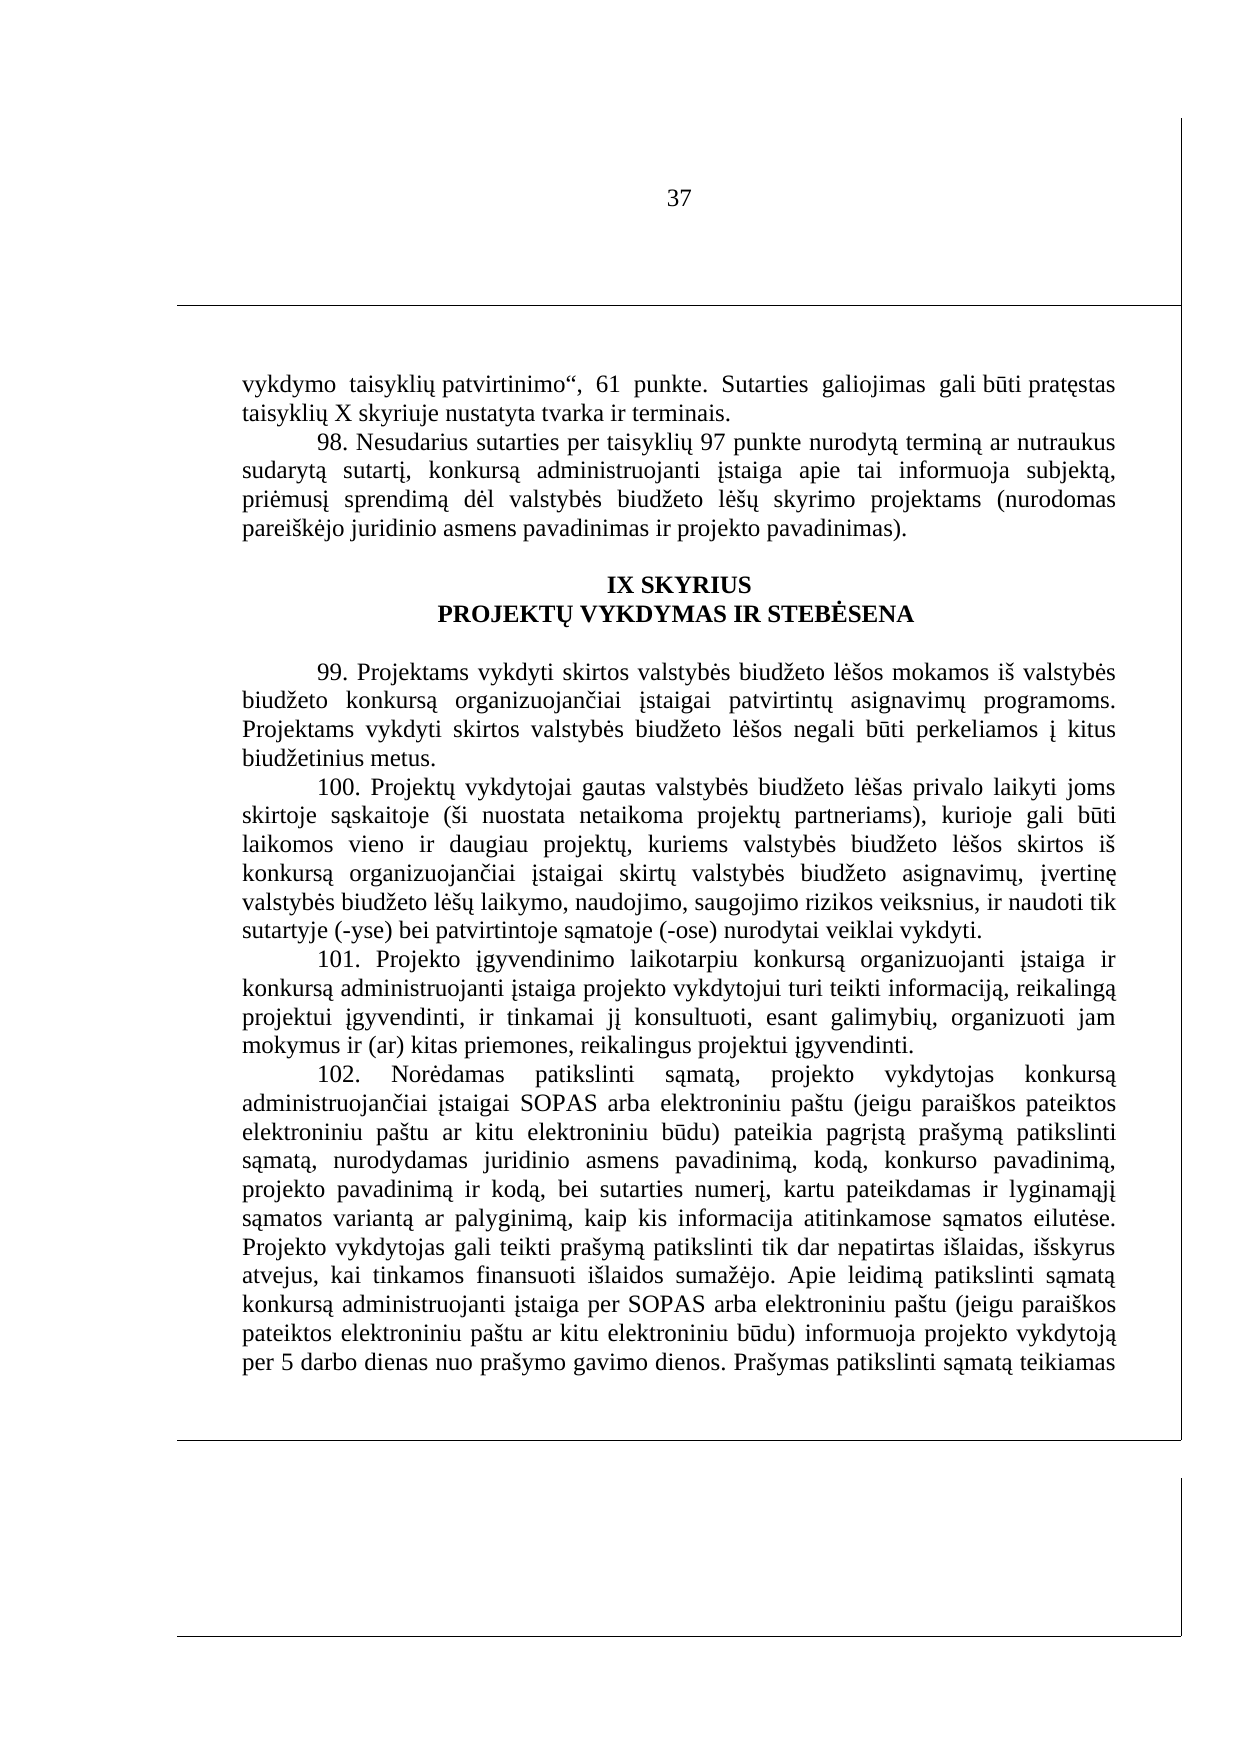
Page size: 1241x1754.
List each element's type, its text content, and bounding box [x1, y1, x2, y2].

text 101. Projekto įgyvendinimo laikotarpiu konkursą organizuojanti įstaiga ir konkursą administruojanti įstaiga projekto vykdytojui turi teikti informaciją, reikalingą projektui įgyvendinti, ir tinkamai jį konsultuoti, esant galimybių, organizuoti jam mokymus ir (ar) kitas priemones, reikalingus projektui įgyvendinti. [177, 944, 1181, 1059]
text 102. Norėdamas patikslinti sąmatą, projekto vykdytojas konkursą administruojančiai įstaigai SOPAS arba elektroniniu paštu (jeigu paraiškos pateiktos elektroniniu paštu ar kitu elektroniniu būdu) pateikia pagrįstą prašymą patikslinti sąmatą, nurodydamas juridinio asmens pavadinimą, kodą, konkurso pavadinimą, projekto pavadinimą ir kodą, bei sutarties numerį, kartu pateikdamas ir lyginamąjį sąmatos variantą ar palyginimą, kaip kis informacija atitinkamose sąmatos eilutėse. Projekto vykdytojas gali teikti prašymą patikslinti tik dar nepatirtas išlaidas, išskyrus atvejus, kai tinkamos finansuoti išlaidos sumažėjo. Apie leidimą patikslinti sąmatą konkursą administruojanti įstaiga per SOPAS arba elektroniniu paštu (jeigu paraiškos pateiktos elektroniniu paštu ar kitu elektroniniu būdu) informuoja projekto vykdytoją per 5 darbo dienas nuo prašymo gavimo dienos. Prašymas patikslinti sąmatą teikiamas [177, 1059, 1181, 1440]
text IX SKYRIUS [177, 571, 1181, 599]
text 99. Projektams vykdyti skirtos valstybės biudžeto lėšos mokamos iš valstybės biudžeto konkursą organizuojančiai įstaigai patvirtintų asignavimų programoms. Projektams vykdyti skirtos valstybės biudžeto lėšos negali būti perkeliamos į kitus biudžetinius metus. [177, 657, 1181, 772]
text vykdymo taisyklių patvirtinimo“, 61 punkte. Sutarties galiojimas gali būti pratęstas taisyklių X skyriuje nustatyta tvarka ir terminais. [177, 305, 1181, 427]
text 100. Projektų vykdytojai gautas valstybės biudžeto lėšas privalo laikyti joms skirtoje sąskaitoje (ši nuostata netaikoma projektų partneriams), kurioje gali būti laikomos vieno ir daugiau projektų, kuriems valstybės biudžeto lėšos skirtos iš konkursą organizuojančiai įstaigai skirtų valstybės biudžeto asignavimų, įvertinę valstybės biudžeto lėšų laikymo, naudojimo, saugojimo rizikos veiksnius, ir naudoti tik sutartyje (-yse) bei patvirtintoje sąmatoje (-ose) nurodytai veiklai vykdyti. [177, 772, 1181, 944]
text PROJEKTŲ VYKDYMAS IR STEBĖSENA [177, 599, 1181, 628]
text 98. Nesudarius sutarties per taisyklių 97 punkte nurodytą terminą ar nutraukus sudarytą sutartį, konkursą administruojanti įstaiga apie tai informuoja subjektą, priėmusį sprendimą dėl valstybės biudžeto lėšų skyrimo projektams (nurodomas pareiškėjo juridinio asmens pavadinimas ir projekto pavadinimas). [177, 427, 1181, 542]
